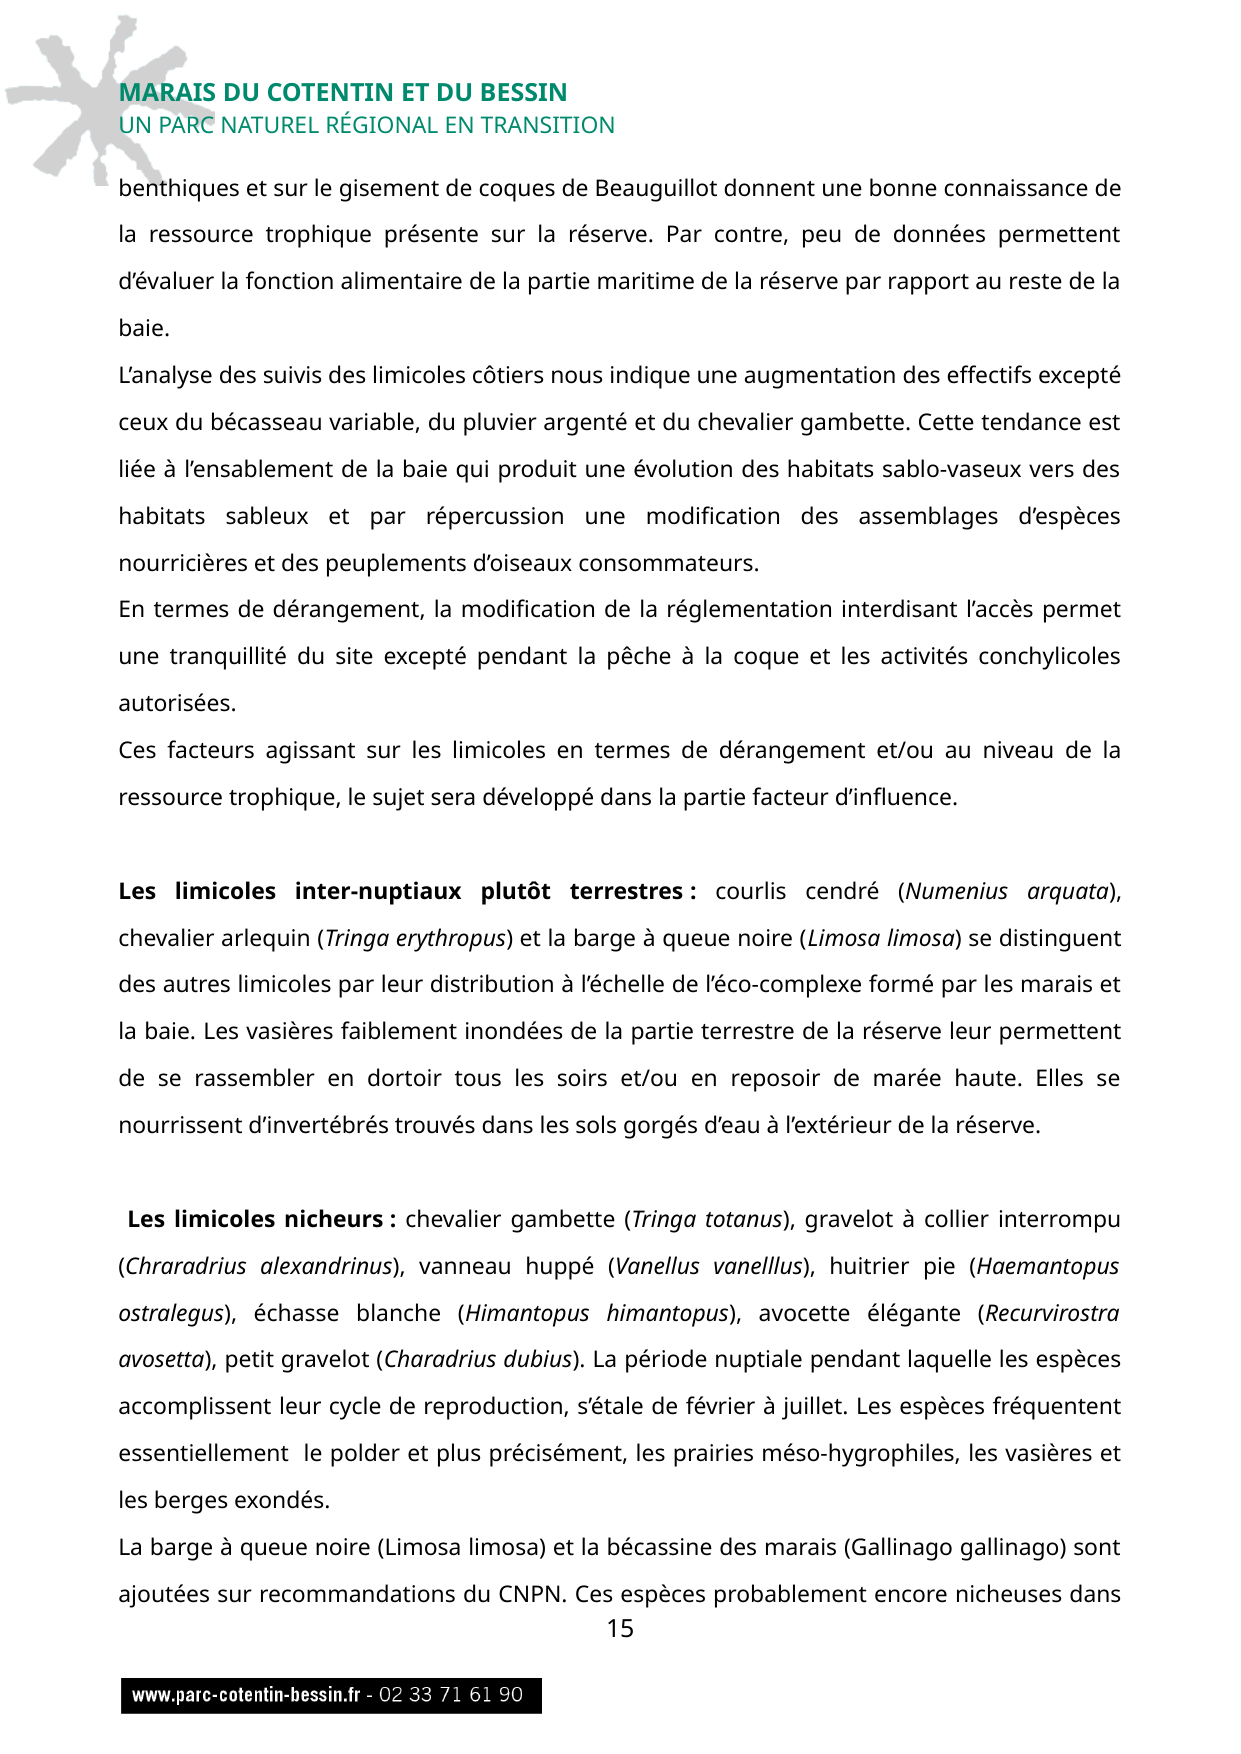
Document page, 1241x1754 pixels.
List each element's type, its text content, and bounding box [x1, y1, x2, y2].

picture [118, 1675, 542, 1717]
text Les limicoles nicheurs : chevalier gambette (Tringa totanus), gravelot à collier interrompu (Chraradrius alexandrinus), vanneau huppé (Vanellus vanelllus), huitrier pie (Haemantopus ostralegus), échasse blanche (Himantopus himantopus), avocette élégante (Recurvirostra avosetta), petit gravelot (Charadrius dubius). La période nuptiale pendant laquelle les espèces accomplissent leur cycle de reproduction, s’étale de février à juillet. Les espèces fréquentent essentiellement le polder et plus précisément, les prairies méso-hygrophiles, les vasières et les berges exondés. [118, 1203, 1122, 1515]
text L’analyse des suivis des limicoles côtiers nous indique une augmentation des effectifs excepté ceux du bécasseau variable, du pluvier argenté et du chevalier gambette. Cette tendance est liée à l’ensablement de la baie qui produit une évolution des habitats sablo-vaseux vers des habitats sableux et par répercussion une modification des assemblages d’espèces nourricières et des peuplements d’oiseaux consommateurs. [118, 359, 1122, 578]
text benthiques et sur le gisement de coques de Beauguillot donnent une bonne connaissance de la ressource trophique présente sur la réserve. Par contre, peu de données permettent d’évaluer la fonction alimentaire de la partie maritime de la réserve par rapport au reste de la baie. [118, 172, 1122, 343]
text La barge à queue noire (Limosa limosa) et la bécassine des marais (Gallinago gallinago) sont ajoutées sur recommandations du CNPN. Ces espèces probablement encore nicheuses dans [118, 1531, 1122, 1609]
text Les limicoles inter-nuptiaux plutôt terrestres : courlis cendré (Numenius arquata), chevalier arlequin (Tringa erythropus) et la barge à queue noire (Limosa limosa) se distinguent des autres limicoles par leur distribution à l’échelle de l’éco-complexe formé par les marais et la baie. Les vasières faiblement inondées de la partie terrestre de la réserve leur permettent de se rassembler en dortoir tous les soirs et/ou en reposoir de marée haute. Elles se nourrissent d’invertébrés trouvés dans les sols gorgés d’eau à l’extérieur de la réserve. [118, 875, 1122, 1140]
text En termes de dérangement, la modification de la réglementation interdisant l’accès permet une tranquillité du site excepté pendant la pêche à la coque et les activités conchylicoles autorisées. [118, 593, 1122, 718]
text Ces facteurs agissant sur les limicoles en termes de dérangement et/ou au niveau de la ressource trophique, le sujet sera développé dans la partie facteur d’influence. [118, 734, 1122, 812]
